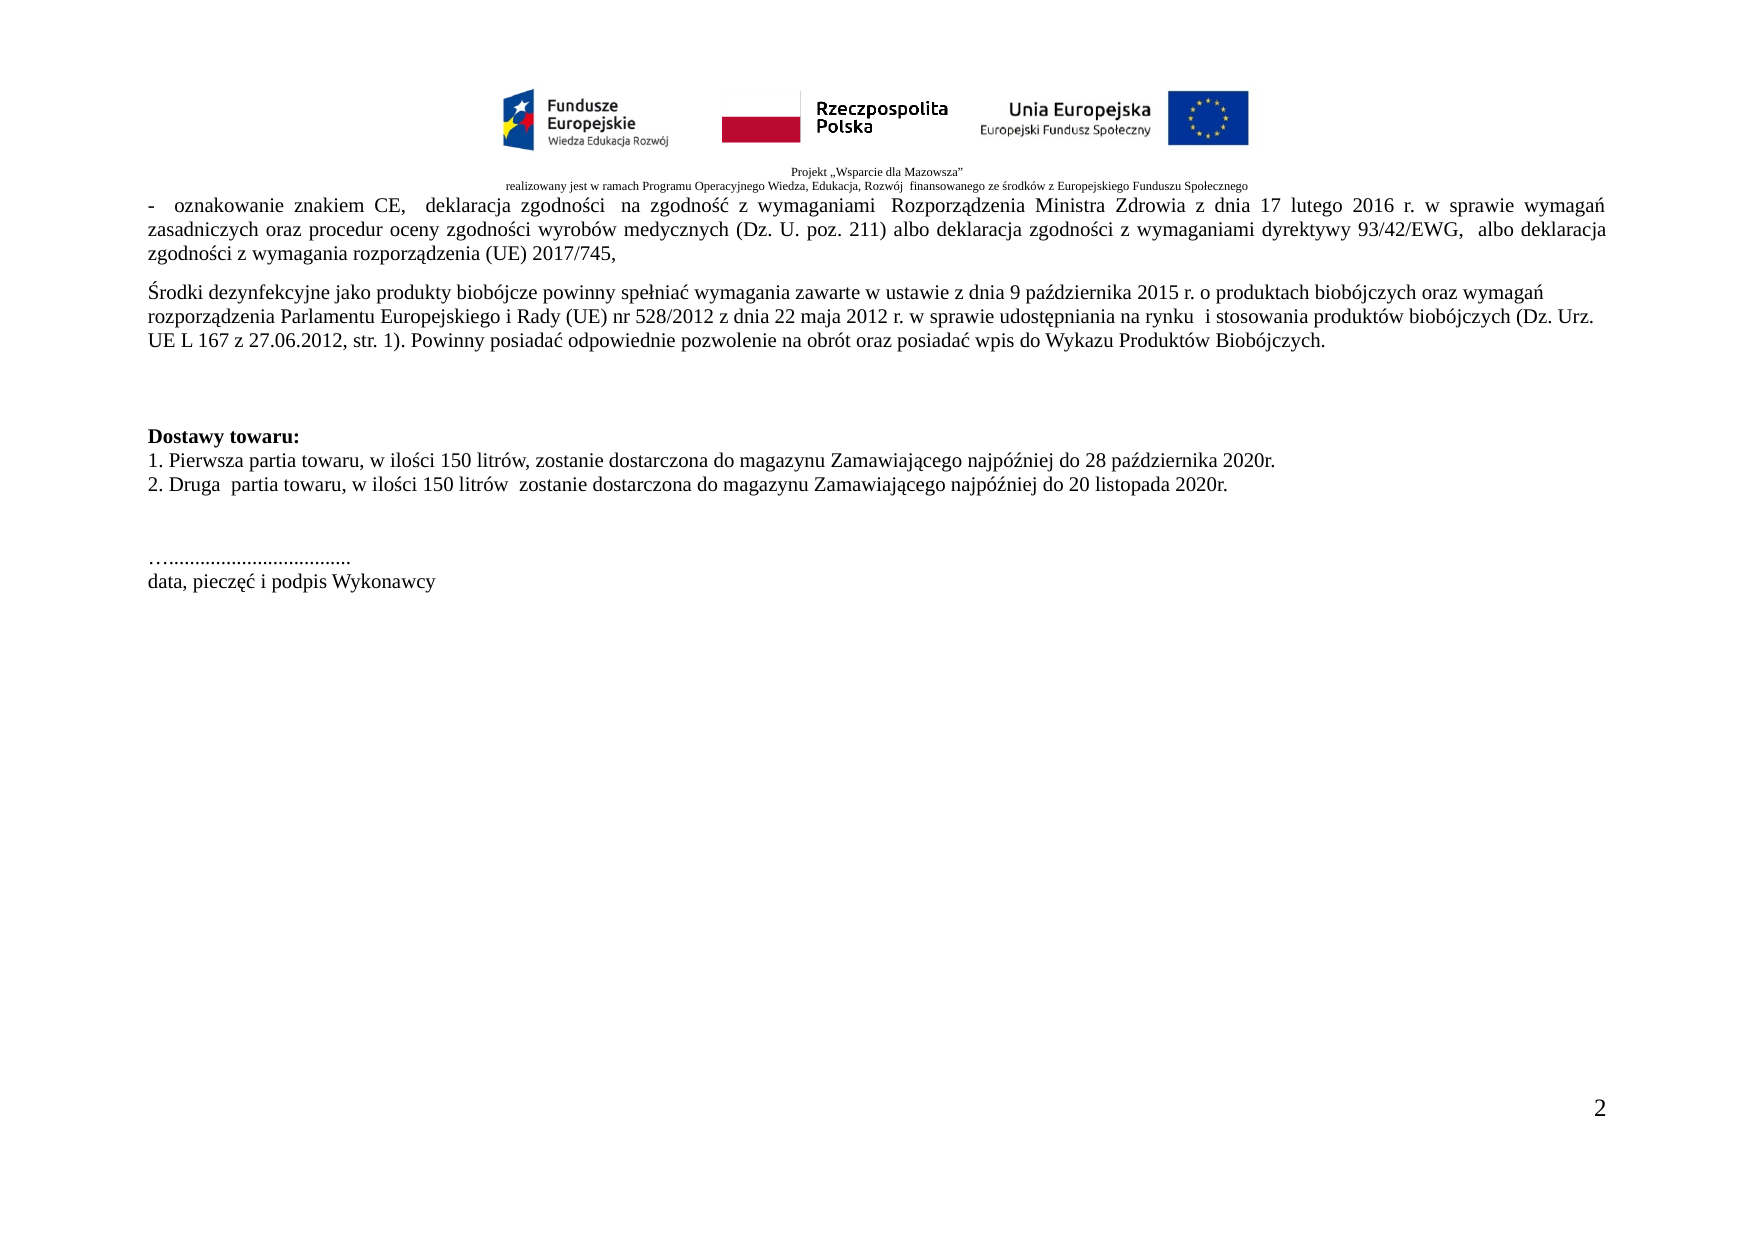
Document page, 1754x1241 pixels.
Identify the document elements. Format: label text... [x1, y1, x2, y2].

text 2. Druga partia towaru, w ilości 150 litrów zostanie dostarczona do magazynu Zamawiającego najpóźniej do 20 listopada 2020r. [148, 472, 1606, 496]
text 1. Pierwsza partia towaru, w ilości 150 litrów, zostanie dostarczona do magazynu Zamawiającego najpóźniej do 28 października 2020r. [148, 448, 1606, 472]
text …................................... [148, 544, 1606, 569]
text - oznakowanie znakiem CE, deklaracja zgodności na zgodność z wymaganiami Rozporządzenia Ministra Zdrowia z dnia 17 lutego 2016 r. w sprawie wymagań zasadniczych oraz procedur oceny zgodności wyrobów medycznych (Dz. U. poz. 211) albo deklaracja zgodności z wymaganiami dyrektywy 93/42/EWG, albo deklaracja zgodności z wymagania rozporządzenia (UE) 2017/745, [148, 193, 1606, 265]
text Środki dezynfekcyjne jako produkty biobójcze powinny spełniać wymagania zawarte w ustawie z dnia 9 października 2015 r. o produktach biobójczych oraz wymagań rozporządzenia Parlamentu Europejskiego i Rady (UE) nr 528/2012 z dnia 22 maja 2012 r. w sprawie udostępniania na rynku i stosowania produktów biobójczych (Dz. Urz. UE L 167 z 27.06.2012, str. 1). Powinny posiadać odpowiednie pozwolenie na obrót oraz posiadać wpis do Wykazu Produktów Biobójczych. [148, 280, 1606, 352]
text data, pieczęć i podpis Wykonawcy [148, 569, 1606, 593]
text Dostawy towaru: [148, 424, 1606, 448]
